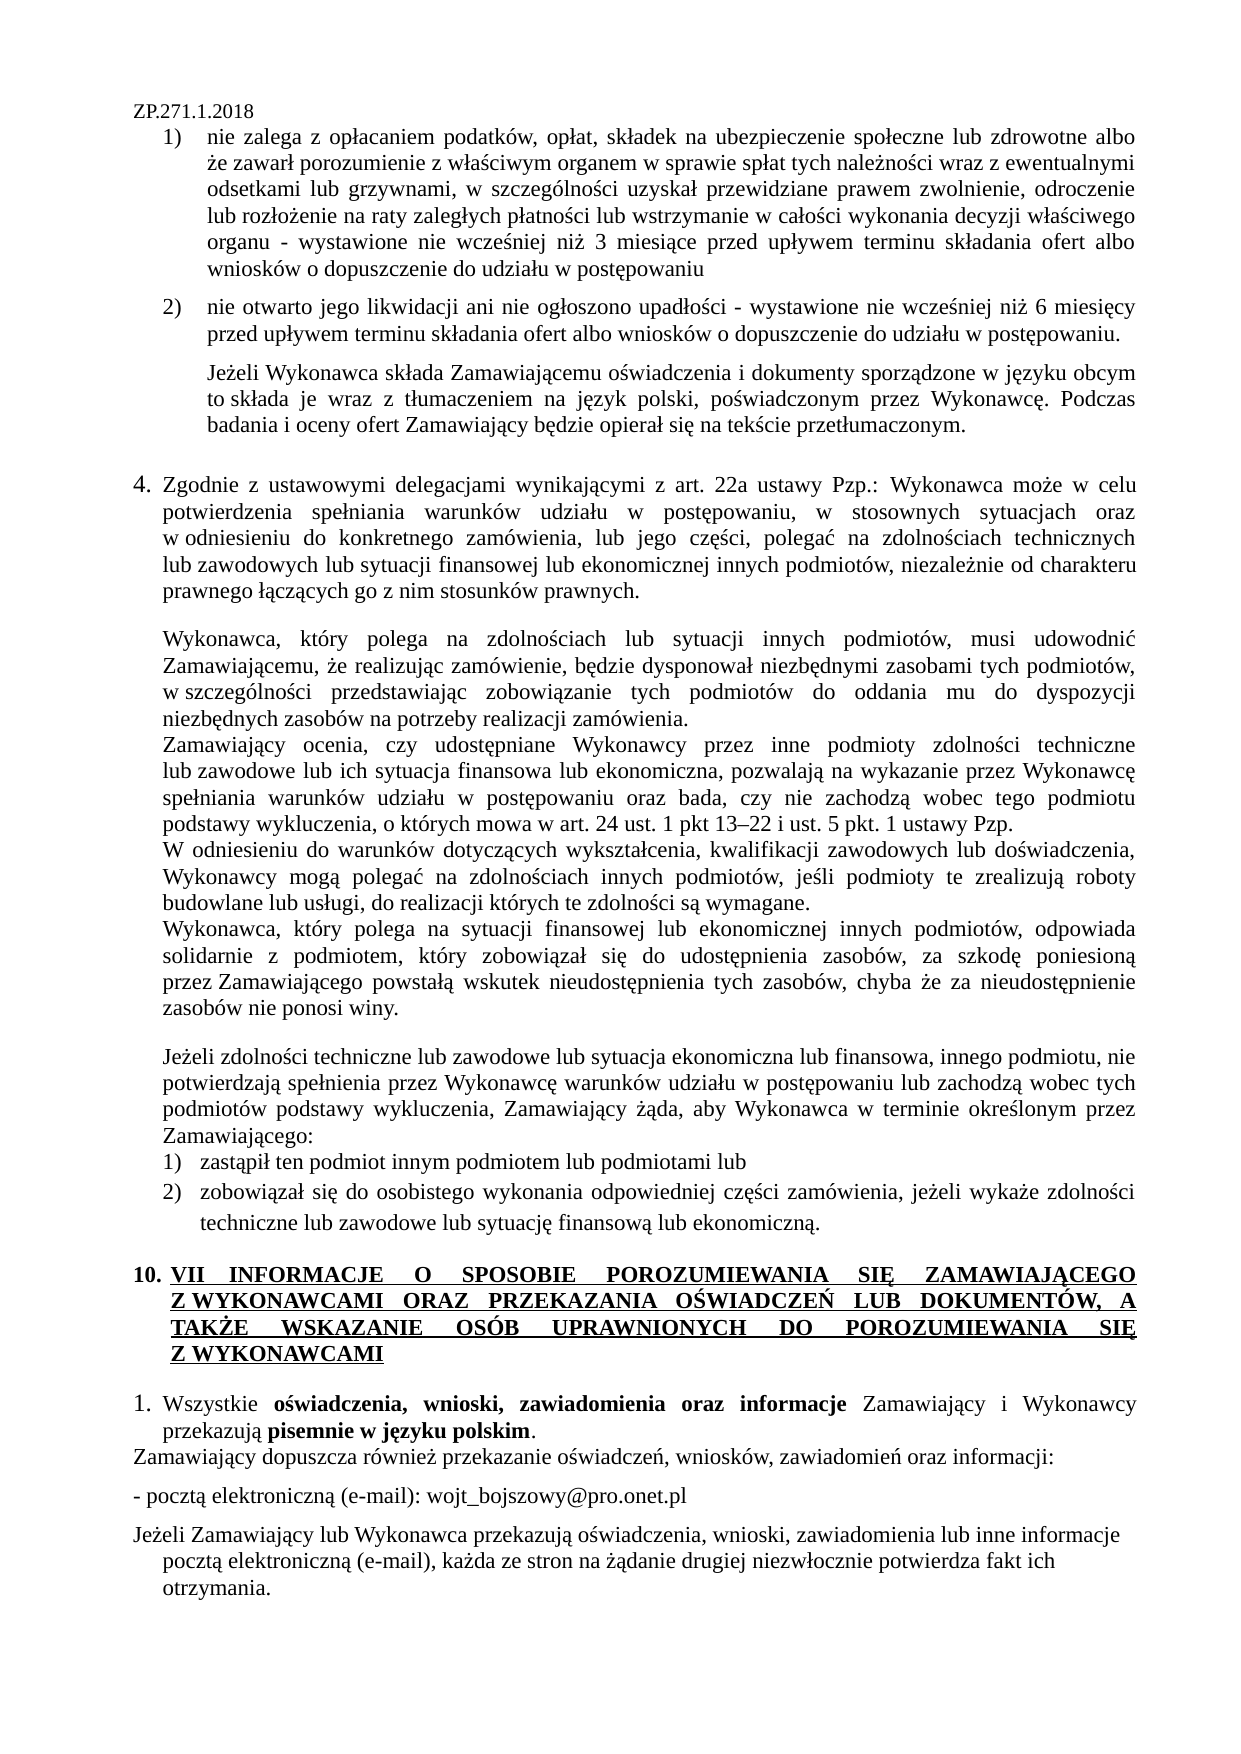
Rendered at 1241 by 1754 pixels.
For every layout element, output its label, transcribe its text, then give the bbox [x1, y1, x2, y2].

text Zamawiający ocenia, czy udostępniane Wykonawcy przez inne podmioty zdolności techniczne lub zawodowe lub ich sytuacja finansowa lub ekonomiczna, pozwalają na wykazanie przez Wykonawcę spełniania warunków udziału w postępowaniu oraz bada, czy nie zachodzą wobec tego podmiotu podstawy wykluczenia, o których mowa w art. 24 ust. 1 pkt 13–22 i ust. 5 pkt. 1 ustawy Pzp. [162, 731, 1137, 836]
text Jeżeli Zamawiający lub Wykonawca przekazują oświadczenia, wnioski, zawiadomienia lub inne informacje pocztą elektroniczną (e-mail), każda ze stron na żądanie drugiej niezwłocznie potwierdza fakt ich otrzymania. [133, 1521, 1137, 1600]
list nie otwarto jego likwidacji ani nie ogłoszono upadłości - wystawione nie wcześniej niż 6 miesięcy przed upływem terminu składania ofert albo wniosków o dopuszczenie do udziału w postępowaniu. [162, 293, 1137, 346]
list zastąpił ten podmiot innym podmiotem lub podmiotami lub [162, 1148, 1137, 1174]
subtitle VII INFORMACJE O SPOSOBIE POROZUMIEWANIA SIĘ ZAMAWIAJĄCEGO Z WYKONAWCAMI ORAZ PRZEKAZANIA OŚWIADCZEŃ LUB DOKUMENTÓW, A TAKŻE WSKAZANIE OSÓB UPRAWNIONYCH DO POROZUMIEWANIA SIĘ Z WYKONAWCAMI [133, 1261, 1137, 1366]
text Jeżeli Wykonawca składa Zamawiającemu oświadczenia i dokumenty sporządzone w języku obcym to składa je wraz z tłumaczeniem na język polski, poświadczonym przez Wykonawcę. Podczas badania i oceny ofert Zamawiający będzie opierał się na tekście przetłumaczonym. [207, 359, 1137, 438]
text - pocztą elektroniczną (e-mail): wojt_bojszowy@pro.onet.pl [133, 1482, 1137, 1508]
text W odniesieniu do warunków dotyczących wykształcenia, kwalifikacji zawodowych lub doświadczenia, Wykonawcy mogą polegać na zdolnościach innych podmiotów, jeśli podmioty te zrealizują roboty budowlane lub usługi, do realizacji których te zdolności są wymagane. [162, 836, 1137, 915]
text Jeżeli zdolności techniczne lub zawodowe lub sytuacja ekonomiczna lub finansowa, innego podmiotu, nie potwierdzają spełnienia przez Wykonawcę warunków udziału w postępowaniu lub zachodzą wobec tych podmiotów podstawy wykluczenia, Zamawiający żąda, aby Wykonawca w terminie określonym przez Zamawiającego: [162, 1043, 1137, 1148]
list Wszystkie oświadczenia, wnioski, zawiadomienia oraz informacje Zamawiający i Wykonawcy przekazują pisemnie w języku polskim. [133, 1388, 1137, 1443]
list zobowiązał się do osobistego wykonania odpowiedniej części zamówienia, jeżeli wykaże zdolności techniczne lub zawodowe lub sytuację finansową lub ekonomiczną. [162, 1178, 1137, 1235]
list Zgodnie z ustawowymi delegacjami wynikającymi z art. 22a ustawy Pzp.: Wykonawca może w celu potwierdzenia spełniania warunków udziału w postępowaniu, w stosownych sytuacjach oraz w odniesieniu do konkretnego zamówienia, lub jego części, polegać na zdolnościach technicznych lub zawodowych lub sytuacji finansowej lub ekonomicznej innych podmiotów, niezależnie od charakteru prawnego łączących go z nim stosunków prawnych. [133, 469, 1137, 603]
text Wykonawca, który polega na zdolnościach lub sytuacji innych podmiotów, musi udowodnić Zamawiającemu, że realizując zamówienie, będzie dysponował niezbędnymi zasobami tych podmiotów, w szczególności przedstawiając zobowiązanie tych podmiotów do oddania mu do dyspozycji niezbędnych zasobów na potrzeby realizacji zamówienia. [162, 626, 1137, 731]
list nie zalega z opłacaniem podatków, opłat, składek na ubezpieczenie społeczne lub zdrowotne albo że zawarł porozumienie z właściwym organem w sprawie spłat tych należności wraz z ewentualnymi odsetkami lub grzywnami, w szczególności uzyskał przewidziane prawem zwolnienie, odroczenie lub rozłożenie na raty zaległych płatności lub wstrzymanie w całości wykonania decyzji właściwego organu - wystawione nie wcześniej niż 3 miesiące przed upływem terminu składania ofert albo wniosków o dopuszczenie do udziału w postępowaniu [162, 123, 1137, 281]
text Zamawiający dopuszcza również przekazanie oświadczeń, wniosków, zawiadomień oraz informacji: [133, 1443, 1137, 1470]
text Wykonawca, który polega na sytuacji finansowej lub ekonomicznej innych podmiotów, odpowiada solidarnie z podmiotem, który zobowiązał się do udostępnienia zasobów, za szkodę poniesioną przez Zamawiającego powstałą wskutek nieudostępnienia tych zasobów, chyba że za nieudostępnienie zasobów nie ponosi winy. [162, 915, 1137, 1021]
